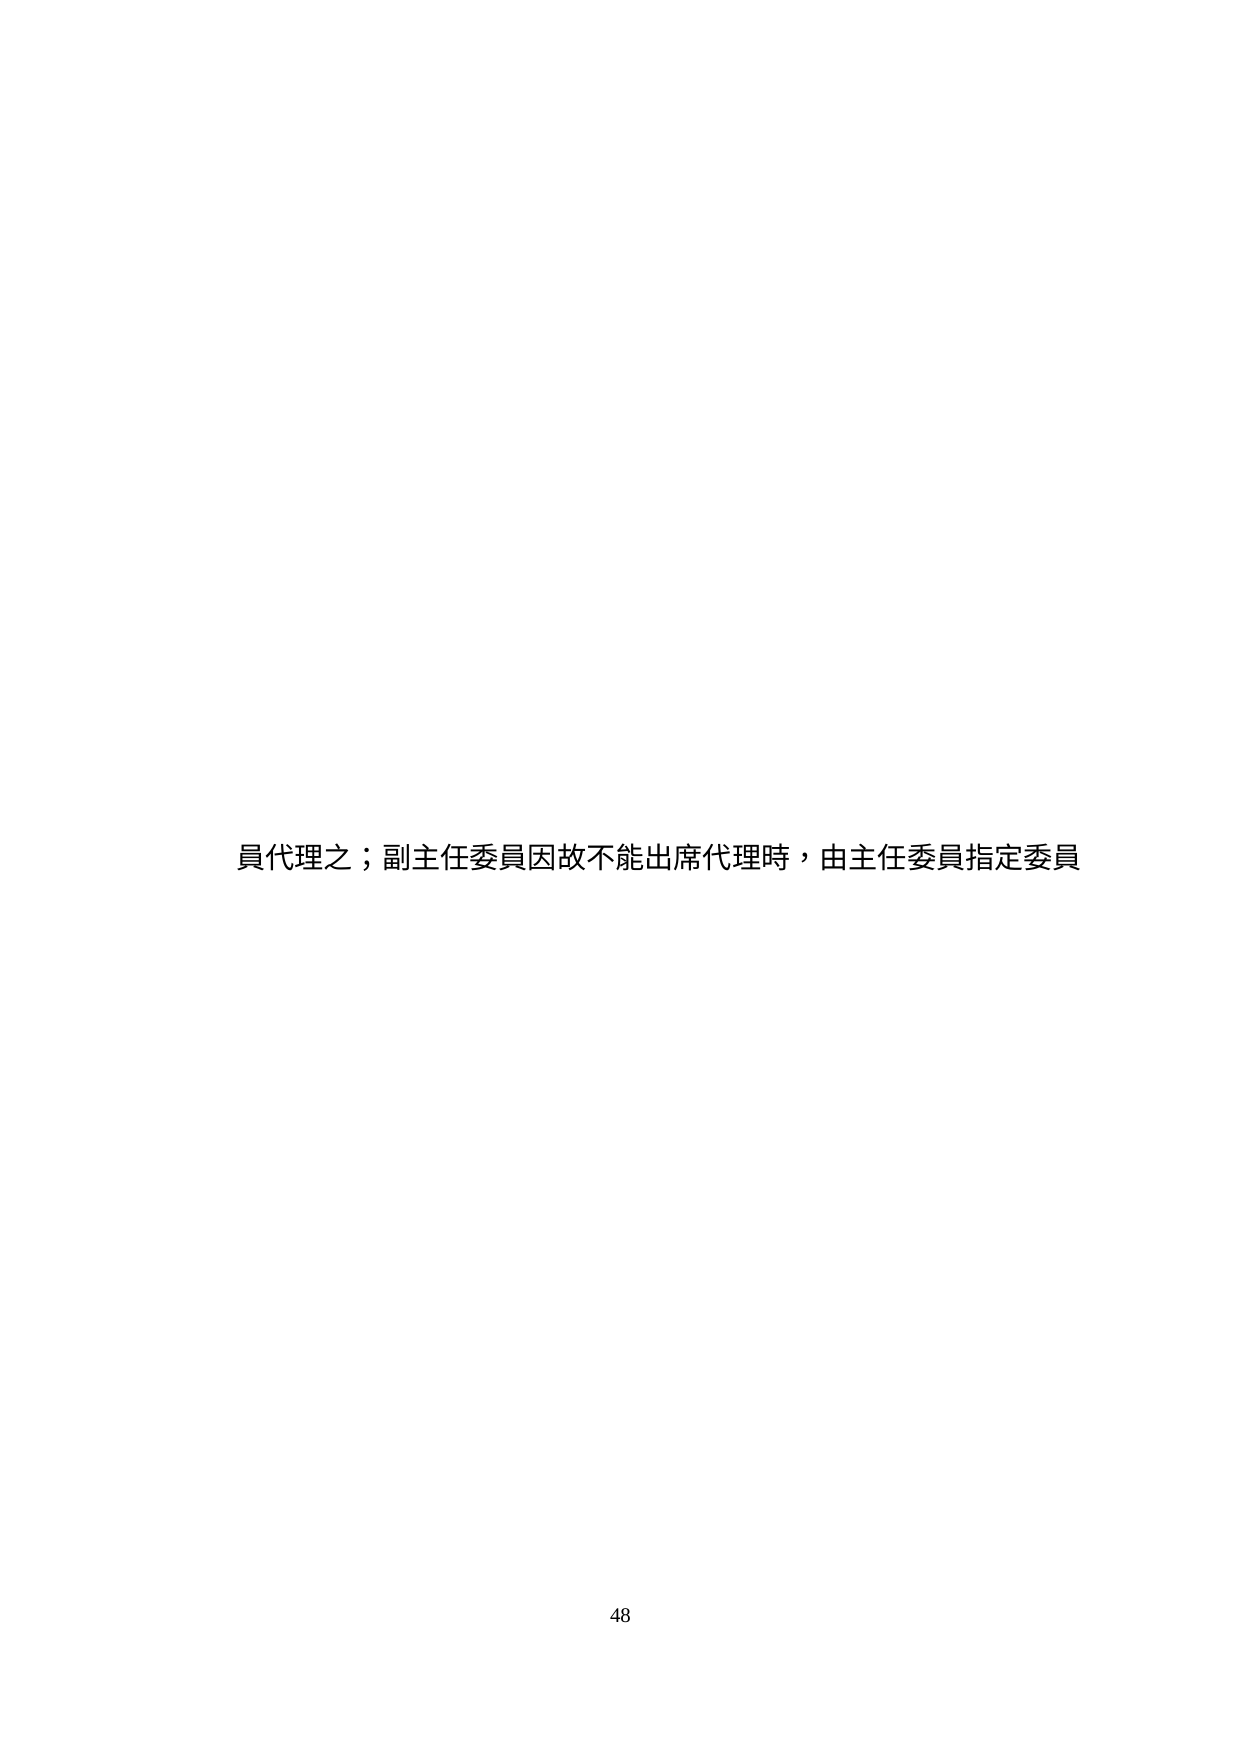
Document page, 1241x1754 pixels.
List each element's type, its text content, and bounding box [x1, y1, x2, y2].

text 員代理之；副主任委員因故不能出席代理時，由主任委員指定委員 [148, 814, 1092, 877]
